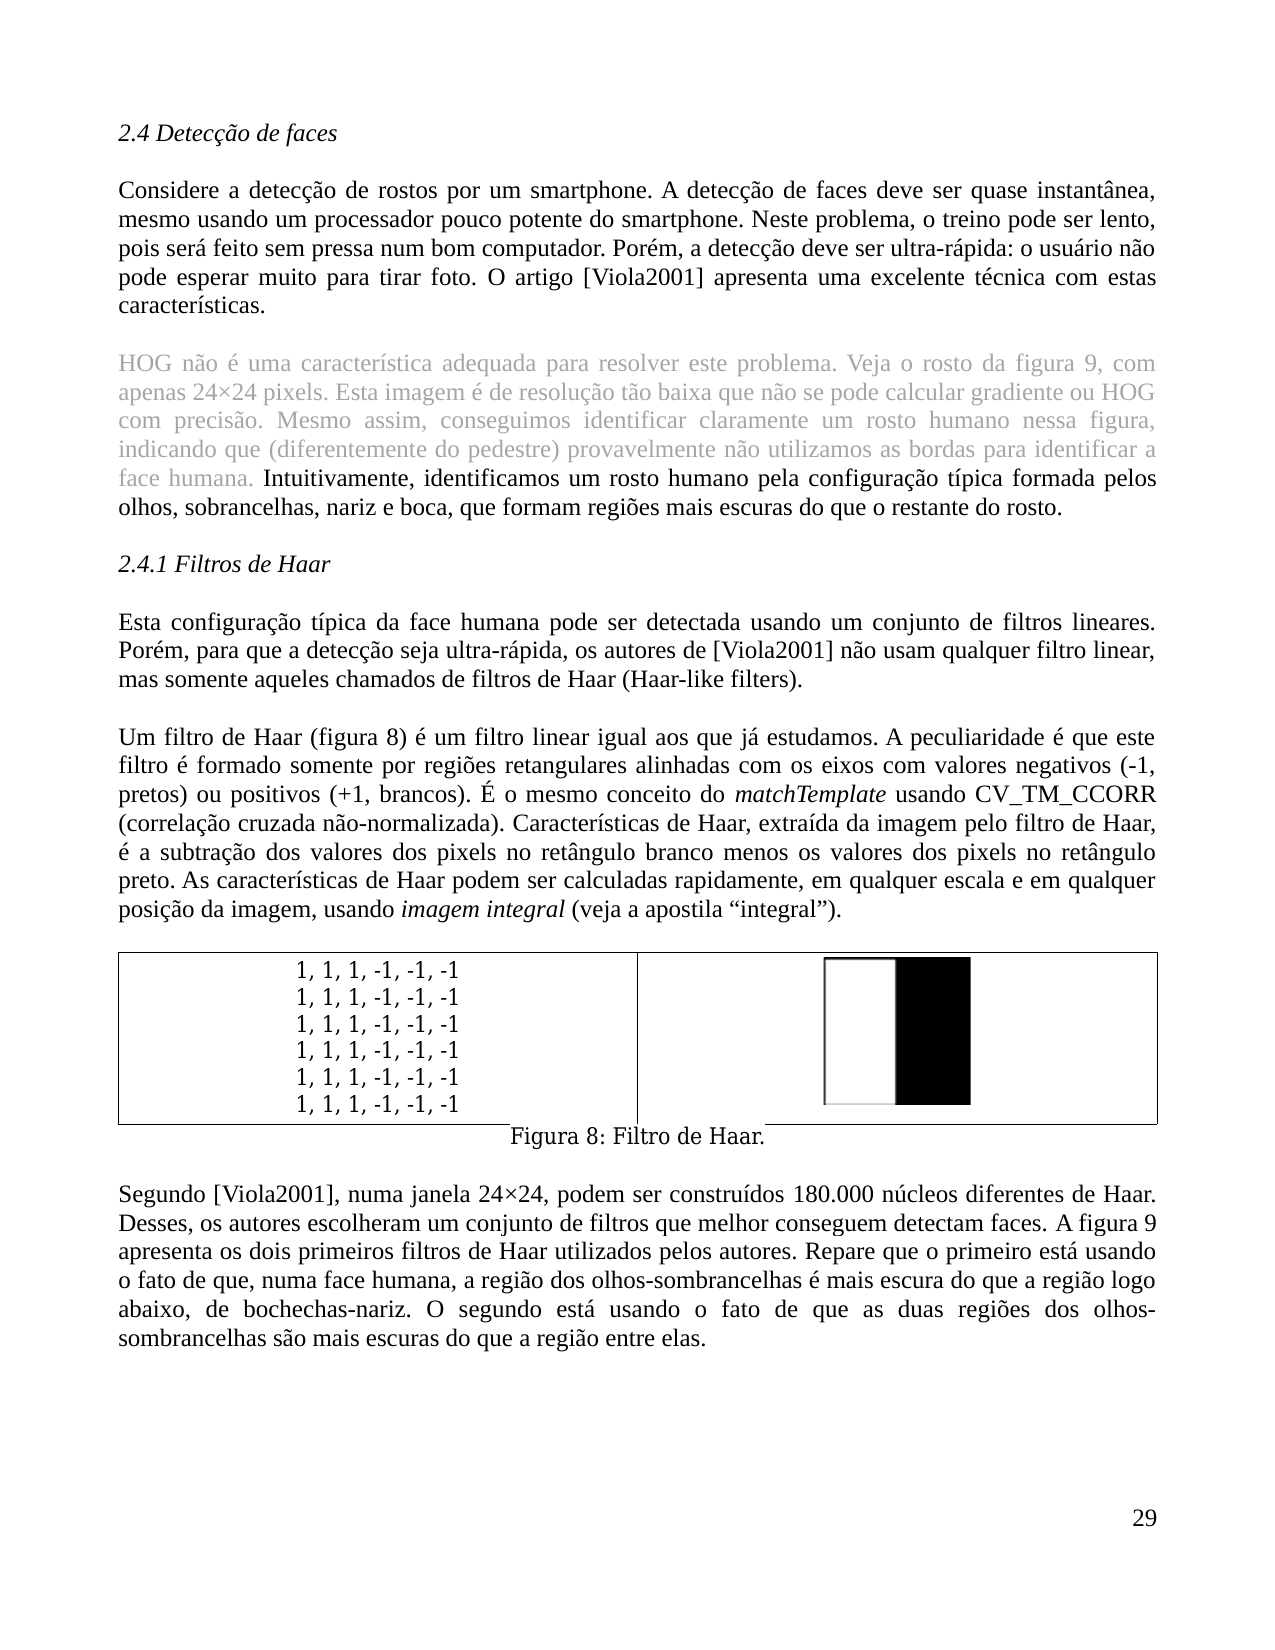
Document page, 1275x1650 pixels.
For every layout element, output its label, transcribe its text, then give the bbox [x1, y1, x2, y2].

text Segundo [Viola2001], numa janela 24×24, podem ser construídos 180.000 núcleos diferentes de Haar. Desses, os autores escolheram um conjunto de filtros que melhor conseguem detectam faces. A figura 9 apresenta os dois primeiros filtros de Haar utilizados pelos autores. Repare que o primeiro está usando o fato de que, numa face humana, a região dos olhos-sombrancelhas é mais escura do que a região logo abaixo, de bochechas-nariz. O segundo está usando o fato de que as duas regiões dos olhos-sombrancelhas são mais escuras do que a região entre elas. [118, 1179, 1157, 1351]
text Considere a detecção de rostos por um smartphone. A detecção de faces deve ser quase instantânea, mesmo usando um processador pouco potente do smartphone. Neste problema, o treino pode ser lento, pois será feito sem pressa num bom computador. Porém, a detecção deve ser ultra-rápida: o usuário não pode esperar muito para tirar foto. O artigo [Viola2001] apresenta uma excelente técnica com estas características. [118, 176, 1157, 319]
text Esta configuração típica da face humana pode ser detectada usando um conjunto de filtros lineares. Porém, para que a detecção seja ultra-rápida, os autores de [Viola2001] não usam qualquer filtro linear, mas somente aqueles chamados de filtros de Haar (Haar-like filters). [118, 607, 1157, 693]
text 2.4.1 Filtros de Haar [118, 549, 1157, 578]
table_header [638, 953, 1157, 1123]
text Um filtro de Haar (figura 8) é um filtro linear igual aos que já estudamos. A peculiaridade é que este filtro é formado somente por regiões retangulares alinhadas com os eixos com valores negativos (-1, pretos) ou positivos (+1, brancos). É o mesmo conceito do matchTemplate usando CV_TM_CCORR (correlação cruzada não-normalizada). Características de Haar, extraída da imagem pelo filtro de Haar, é a subtração dos valores dos pixels no retângulo branco menos os valores dos pixels no retângulo preto. As características de Haar podem ser calculadas rapidamente, em qualquer escala e em qualquer posição da imagem, usando imagem integral (veja a apostila “integral”). [118, 722, 1157, 923]
picture [823, 957, 971, 1105]
text Figura 8: Filtro de Haar. [118, 1125, 1157, 1150]
text HOG não é uma característica adequada para resolver este problema. Veja o rosto da figura 9, com apenas 24×24 pixels. Esta imagem é de resolução tão baixa que não se pode calcular gradiente ou HOG com precisão. Mesmo assim, conseguimos identificar claramente um rosto humano nessa figura, indicando que (diferentemente do pedestre) provavelmente não utilizamos as bordas para identificar a face humana. Intuitivamente, identificamos um rosto humano pela configuração típica formada pelos olhos, sobrancelhas, nariz e boca, que formam regiões mais escuras do que o restante do rosto. [118, 348, 1157, 521]
table_header 1, 1, 1, -1, -1, -1 1, 1, 1, -1, -1, -1 1, 1, 1, -1, -1, -1 1, 1, 1, -1, -1, -1 1, 1, 1, -1, -1, -1 1, 1, 1, -1, -1, -1 [119, 953, 637, 1123]
text 2.4 Detecção de faces [118, 118, 1157, 147]
